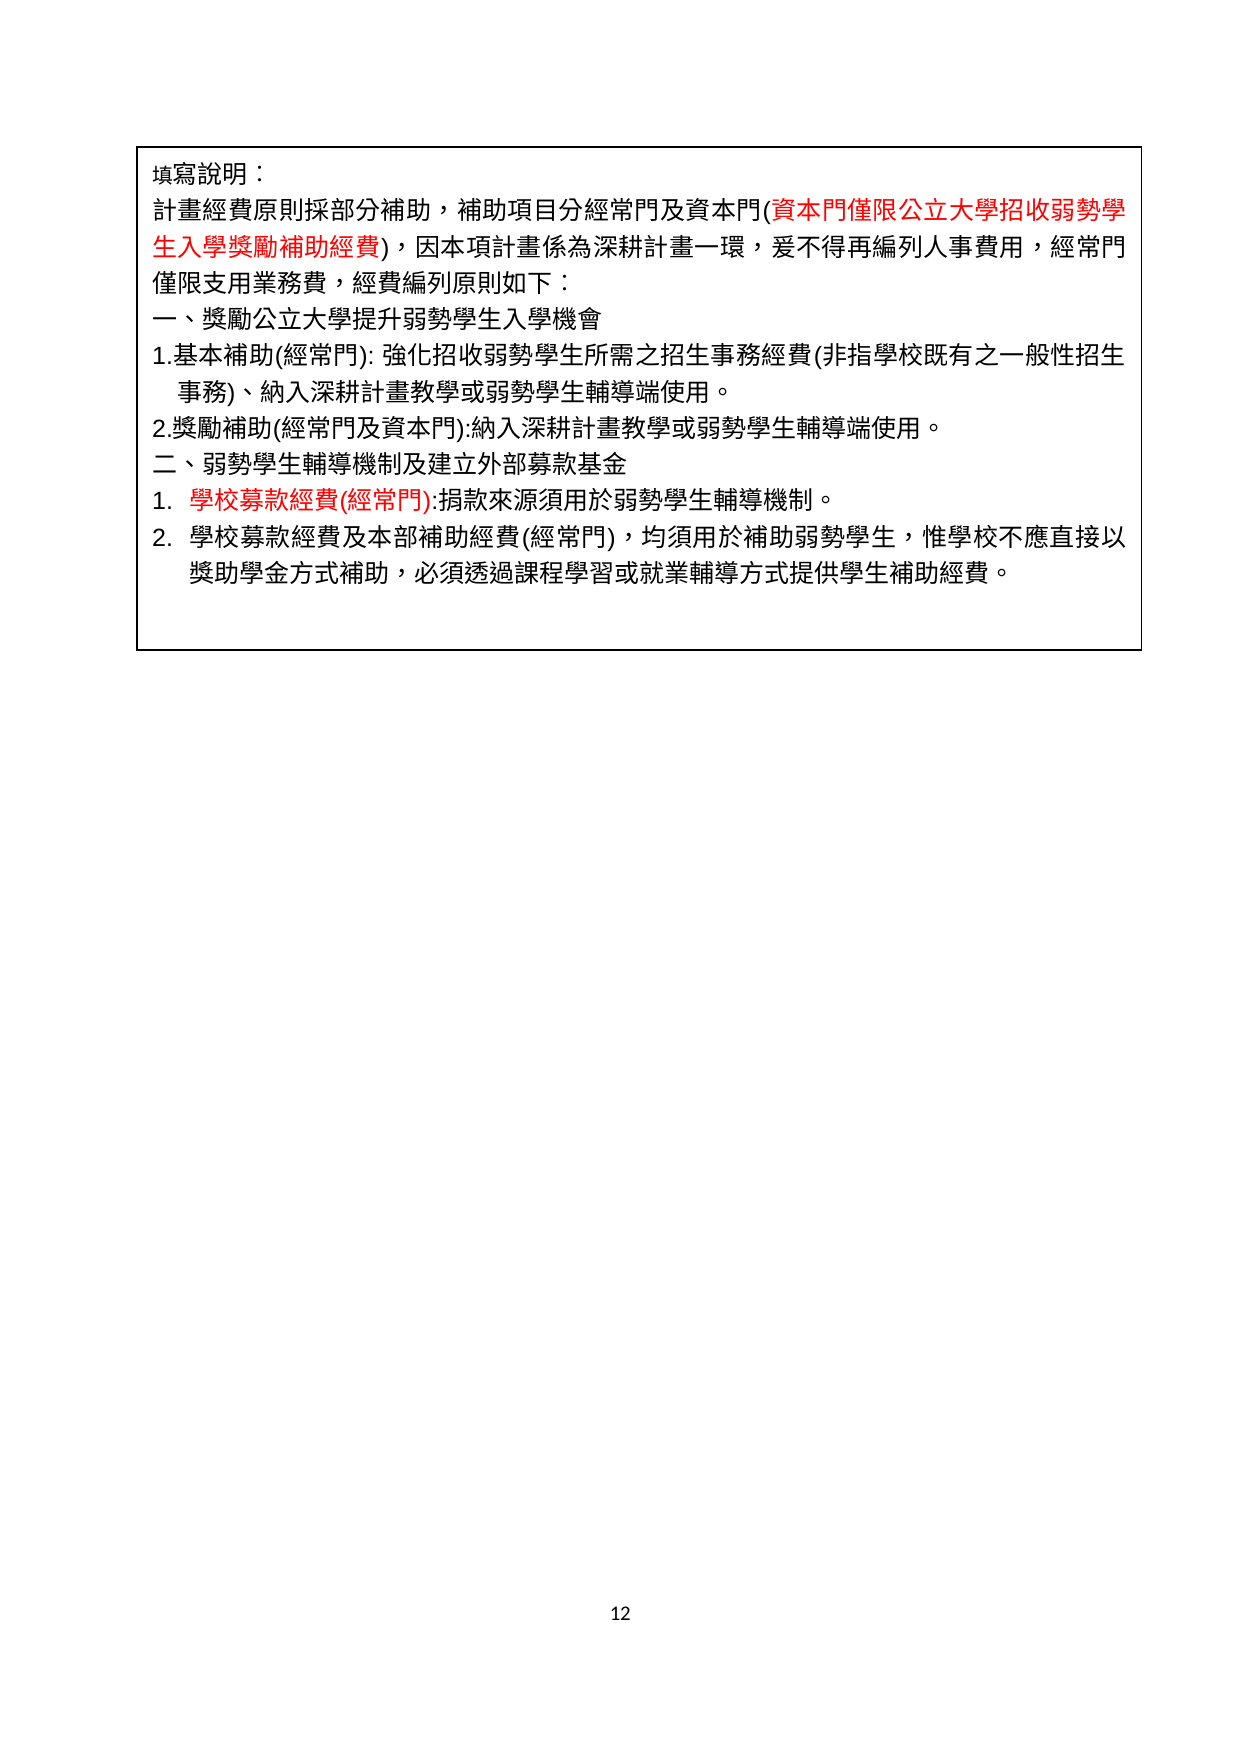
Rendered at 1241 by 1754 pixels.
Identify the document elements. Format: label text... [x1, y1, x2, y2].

text 2.獎勵補助(經常門及資本門):納入深耕計畫教學或弱勢學生輔導端使用。 [152, 408, 1127, 444]
text 1.基本補助(經常門): 強化招收弱勢學生所需之招生事務經費(非指學校既有之一般性招生事務)、納入深耕計畫教學或弱勢學生輔導端使用。 [152, 336, 1127, 408]
text 一、獎勵公立大學提升弱勢學生入學機會 [152, 299, 1127, 336]
list 學校募款經費(經常門):捐款來源須用於弱勢學生輔導機制。 [152, 481, 1127, 517]
list 學校募款經費及本部補助經費(經常門)，均須用於補助弱勢學生，惟學校不應直接以獎助學金方式補助，必須透過課程學習或就業輔導方式提供學生補助經費。 [152, 517, 1127, 589]
text 計畫經費原則採部分補助，補助項目分經常門及資本門(資本門僅限公立大學招收弱勢學生入學獎勵補助經費)，因本項計畫係為深耕計畫一環，爰不得再編列人事費用，經常門僅限支用業務費，經費編列原則如下︰ [152, 191, 1127, 299]
text 填寫說明︰ [152, 154, 1127, 191]
text 二、弱勢學生輔導機制及建立外部募款基金 [152, 444, 1127, 481]
